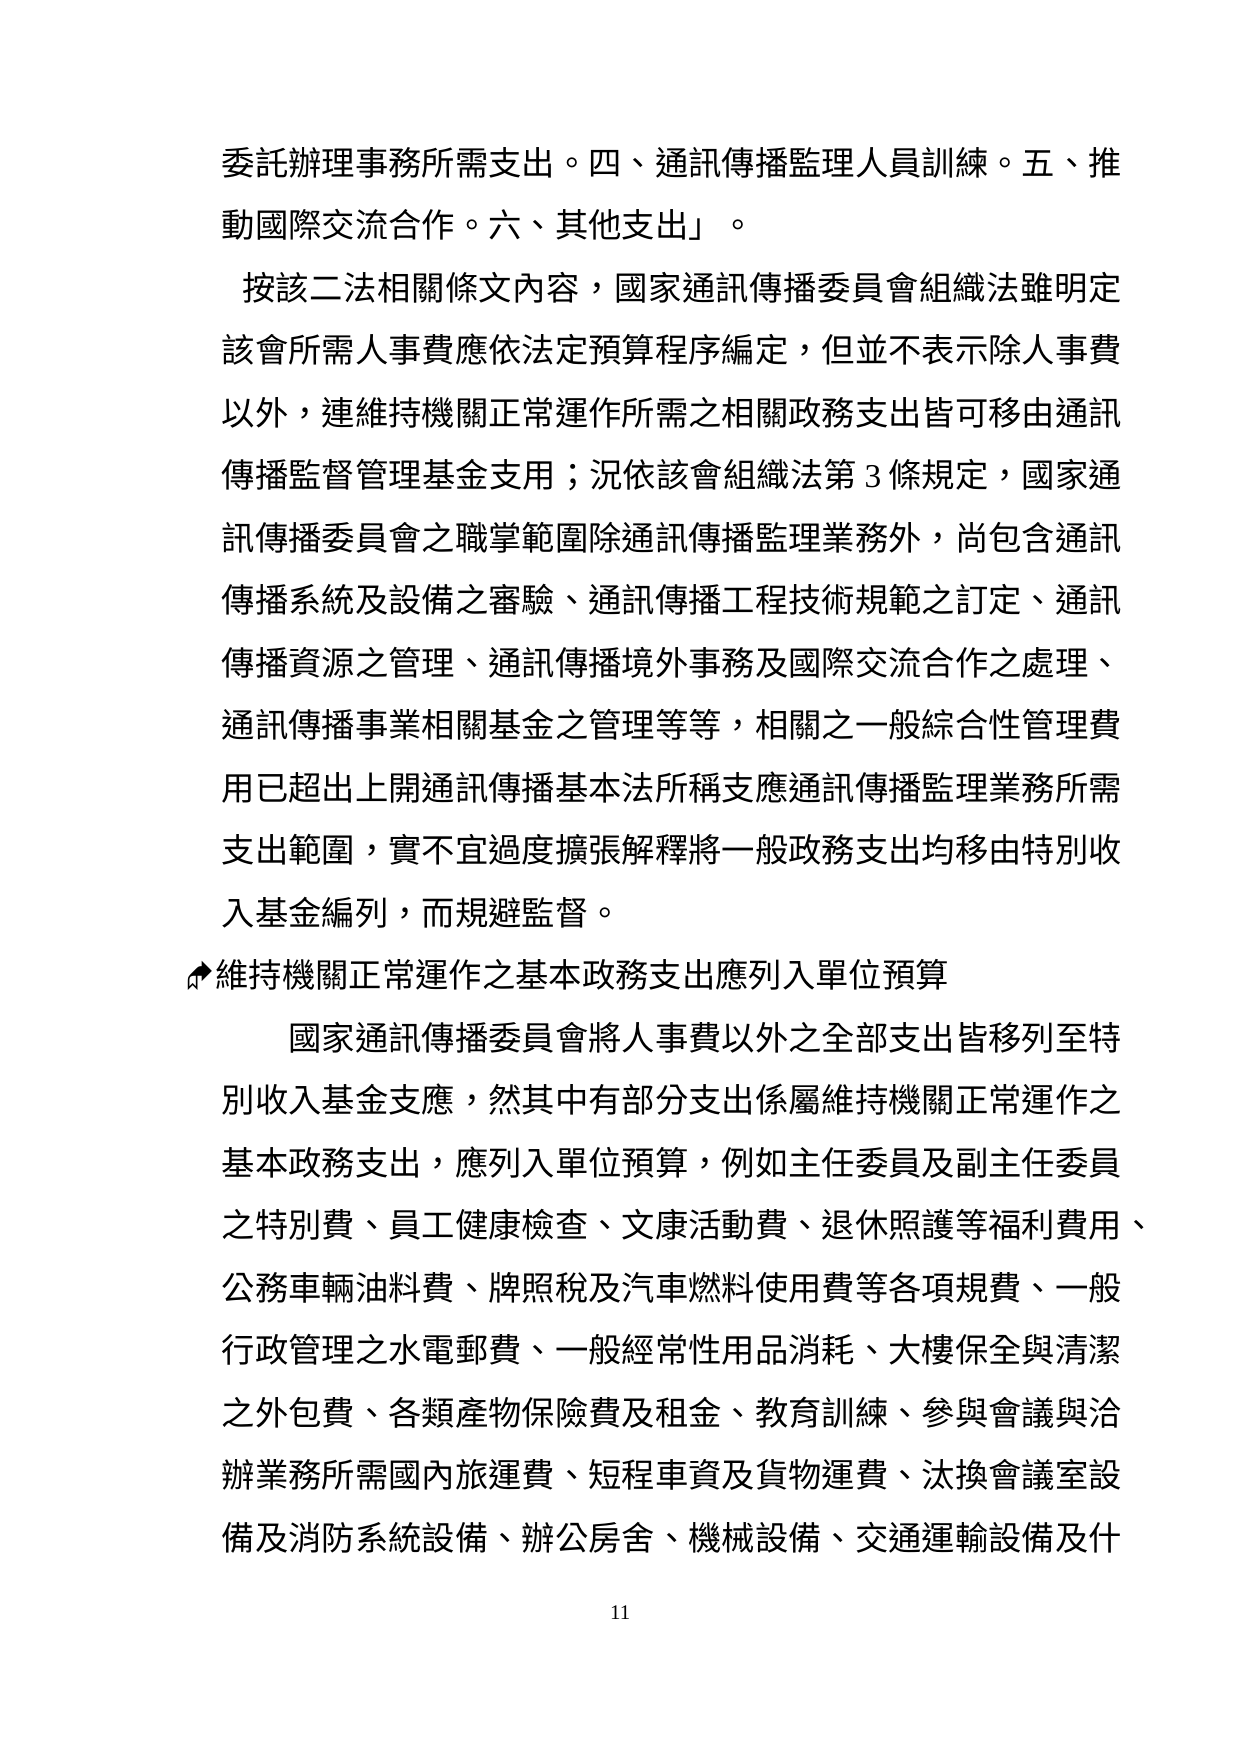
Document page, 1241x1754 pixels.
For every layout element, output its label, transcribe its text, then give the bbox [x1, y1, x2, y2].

text 維持機關正常運作之基本政務支出應列入單位預算 [185, 932, 1122, 994]
text 按該二法相關條文內容，國家通訊傳播委員會組織法雖明定該會所需人事費應依法定預算程序編定，但並不表示除人事費以外，連維持機關正常運作所需之相關政務支出皆可移由通訊傳播監督管理基金支用；況依該會組織法第3條規定，國家通訊傳播委員會之職掌範圍除通訊傳播監理業務外，尚包含通訊傳播系統及設備之審驗、通訊傳播工程技術規範之訂定、通訊傳播資源之管理、通訊傳播境外事務及國際交流合作之處理、通訊傳播事業相關基金之管理等等，相關之一般綜合性管理費用已超出上開通訊傳播基本法所稱支應通訊傳播監理業務所需支出範圍，實不宜過度擴張解釋將一般政務支出均移由特別收入基金編列，而規避監督。 [188, 244, 1122, 932]
text 國家通訊傳播委員會將人事費以外之全部支出皆移列至特別收入基金支應，然其中有部分支出係屬維持機關正常運作之基本政務支出，應列入單位預算，例如主任委員及副主任委員之特別費、員工健康檢查、文康活動費、退休照護等福利費用、公務車輛油料費、牌照稅及汽車燃料使用費等各項規費、一般行政管理之水電郵費、一般經常性用品消耗、大樓保全與清潔之外包費、各類產物保險費及租金、教育訓練、參與會議與洽辦業務所需國內旅運費、短程車資及貨物運費、汰換會議室設備及消防系統設備、辦公房舍、機械設備、交通運輸設備及什項設備等之修護費、一般建築及設備費，均移編於非營業基金支出。 [222, 994, 1122, 1557]
text 委託辦理事務所需支出。四、通訊傳播監理人員訓練。五、推動國際交流合作。六、其他支出」。 [188, 119, 1122, 244]
